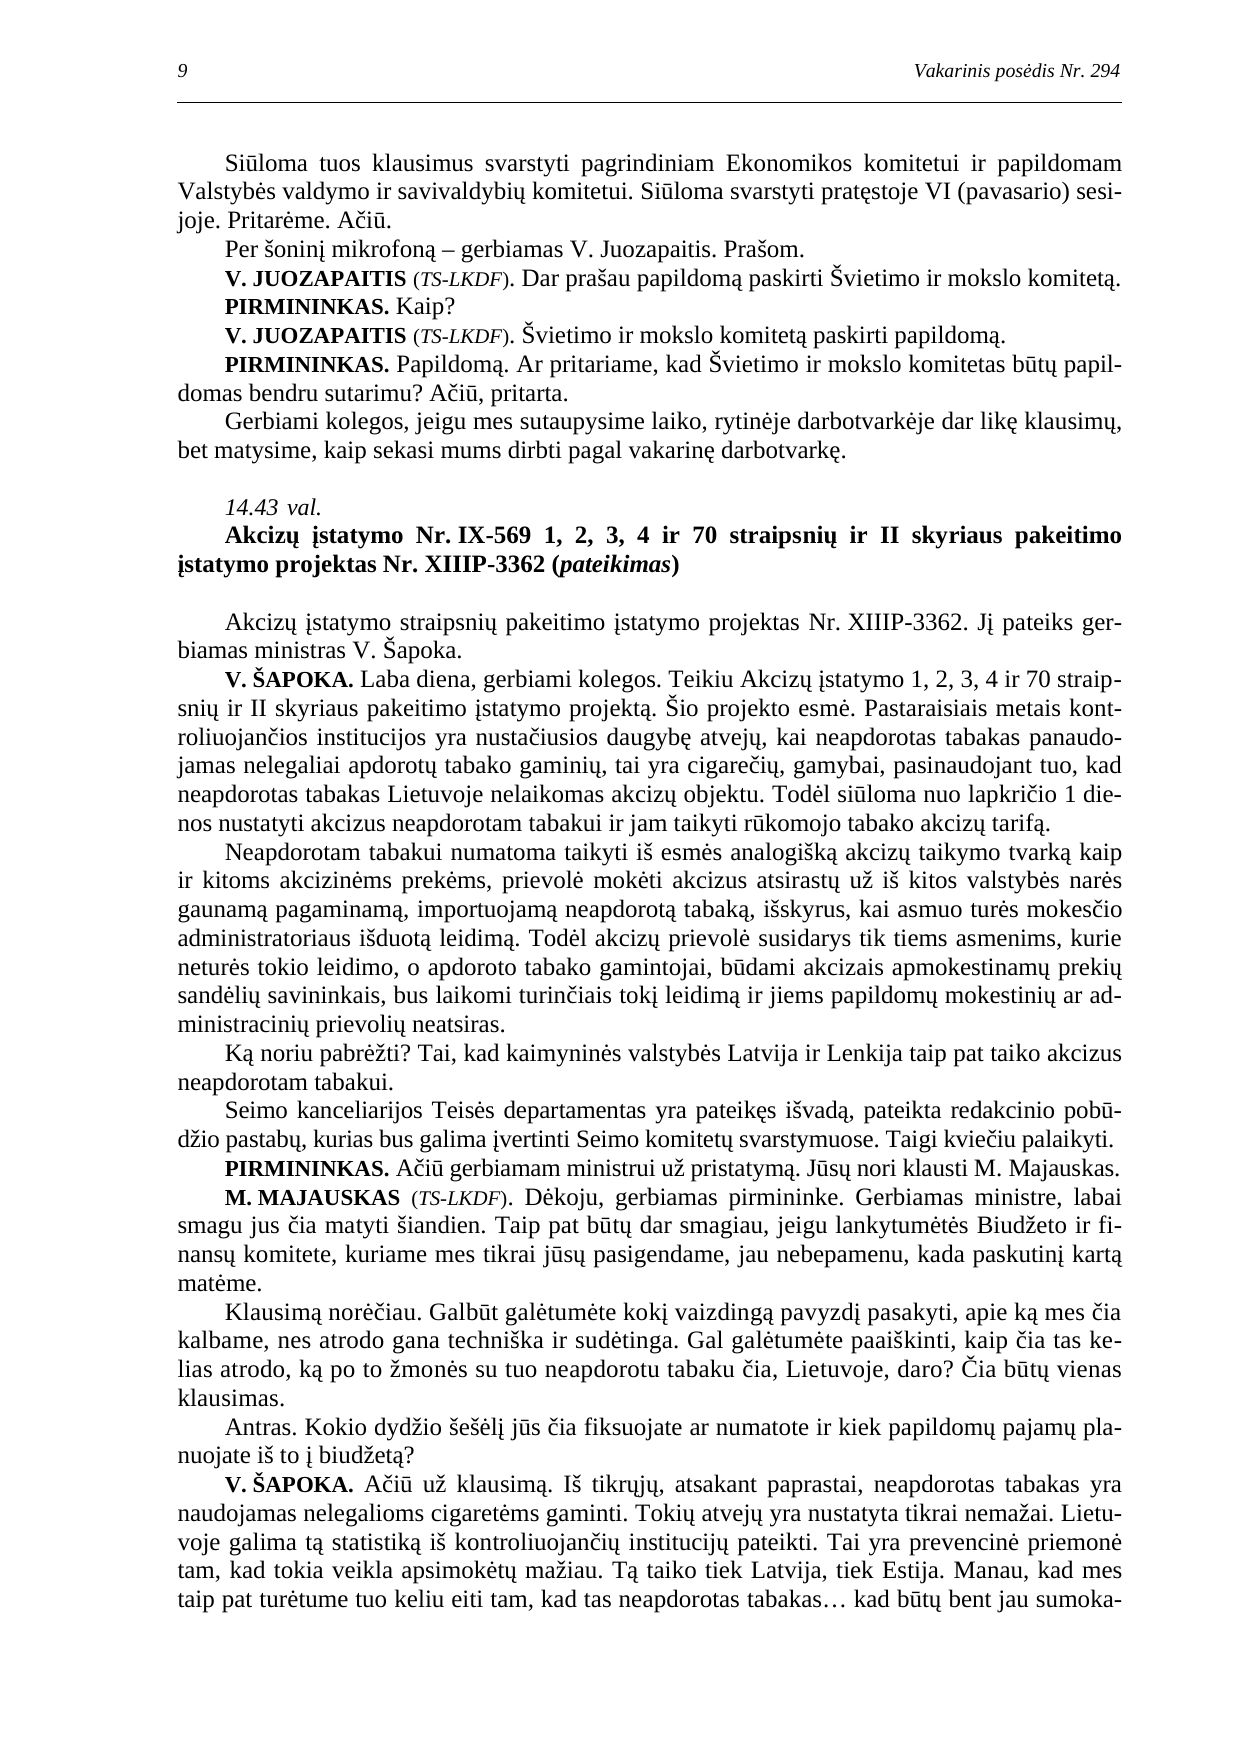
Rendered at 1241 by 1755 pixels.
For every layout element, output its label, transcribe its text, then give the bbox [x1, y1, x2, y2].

text PIRMININKAS. Pa­pil­do­mą. Ar pri­ta­ria­me, kad Švie­ti­mo ir moks­lo ko­mi­te­tas bū­tų pa­pil­do­mas ben­dru su­ta­ri­mu? Ačiū, pri­tar­ta. [177, 349, 1122, 406]
text PIRMININKAS. Kaip? [177, 291, 1122, 320]
text Ak­ci­zų įsta­ty­mo straips­nių pa­kei­ti­mo įsta­ty­mo pro­jek­tas Nr. XIIIP-3362. Jį pa­teiks ger­bia­mas mi­nist­ras V. Ša­po­ka. [177, 607, 1122, 664]
text V. JUOZAPAITIS (TS-LKDF). Dar pra­šau pa­pil­do­mą pa­skir­ti Švie­ti­mo ir moks­lo ko­mi­te­tą. [177, 263, 1122, 291]
text Ne­ap­do­ro­tam ta­ba­kui nu­ma­to­ma tai­ky­ti iš es­mės ana­lo­giš­ką ak­ci­zų tai­ky­mo tvar­ką kaip ir ki­toms ak­ci­zi­nėms pre­kėms, prie­vo­lė mo­kė­ti ak­ci­zus at­si­ras­tų už iš ki­tos vals­ty­bės na­rės gau­na­mą pa­ga­mi­na­mą, im­por­tuo­ja­mą ne­ap­do­ro­tą ta­ba­ką, iš­sky­rus, kai as­muo tu­rės mo­kes­čio ad­mi­nist­ra­to­riaus iš­duo­tą lei­di­mą. To­dėl ak­ci­zų prie­vo­lė su­si­da­rys tik tiems as­me­nims, ku­rie ne­tu­rės to­kio lei­di­mo, o ap­do­ro­to ta­ba­ko ga­min­to­jai, bū­da­mi ak­ci­zais ap­mo­kes­ti­na­mų pre­kių san­dė­lių sa­vi­nin­kais, bus lai­ko­mi tu­rin­čiais to­kį lei­di­mą ir jiems pa­pil­do­mų mo­kes­ti­nių ar ad­mi­nist­ra­ci­nių prie­vo­lių ne­at­si­ras. [177, 837, 1122, 1038]
text Ant­ras. Ko­kio dy­džio še­šė­lį jūs čia fik­suo­ja­te ar nu­ma­to­te ir kiek pa­pil­do­mų pa­ja­mų pla­nuo­ja­te iš to į biu­dže­tą? [177, 1412, 1122, 1469]
text Ak­ci­zų įsta­ty­mo Nr. IX-569 1, 2, 3, 4 ir 70 straips­nių ir II sky­riaus pa­kei­ti­mo įstatymo pro­jek­tas Nr. XIIIP-3362 (pa­tei­ki­mas) [177, 520, 1122, 578]
text 14.43 val. [224, 493, 1122, 520]
text M. MAJAUSKAS (TS-LKDF). Dė­ko­ju, ger­bia­mas pir­mi­nin­ke. Ger­bia­mas mi­nist­re, la­bai sma­gu jus čia ma­ty­ti šian­dien. Taip pat bū­tų dar sma­giau, jei­gu lan­ky­tu­mė­tės Biu­dže­to ir fi­nan­sų ko­mi­te­te, ku­ria­me mes tik­rai jū­sų pa­si­gen­da­me, jau ne­be­pa­me­nu, ka­da pas­ku­ti­nį kar­tą ma­tė­me. [177, 1182, 1122, 1297]
text V. ŠAPOKA. La­ba die­na, ger­bia­mi ko­le­gos. Tei­kiu Ak­ci­zų įsta­ty­mo 1, 2, 3, 4 ir 70 straip­s­nių ir II sky­riaus pa­kei­ti­mo įsta­ty­mo pro­jek­tą. Šio pro­jek­to es­mė. Pas­ta­rai­siais me­tais kon­t­roliuo­jan­čios ins­ti­tu­ci­jos yra nu­sta­čiu­sios dau­gy­bę at­ve­jų, kai ne­ap­do­ro­tas ta­ba­kas pa­nau­do­jamas ne­le­ga­liai ap­do­ro­tų ta­ba­ko ga­mi­nių, tai yra ci­ga­re­čių, ga­my­bai, pa­si­nau­do­jant tuo, kad ne­ap­do­ro­tas ta­ba­kas Lie­tu­vo­je ne­lai­ko­mas ak­ci­zų ob­jek­tu. To­dėl siū­lo­ma nuo lap­kri­čio 1 die­nos nu­sta­ty­ti ak­ci­zus ne­ap­do­ro­tam ta­ba­kui ir jam tai­ky­ti rū­ko­mo­jo ta­ba­ko ak­ci­zų ta­ri­fą. [177, 664, 1122, 837]
text Siū­lo­ma tuos klau­si­mus svars­ty­ti pa­grin­di­niam Eko­no­mi­kos ko­mi­te­tui ir pa­pil­do­mam Vals­ty­bės val­dy­mo ir sa­vi­val­dy­bių ko­mi­te­tui. Siū­lo­ma svars­ty­ti pra­tęs­to­je VI (pa­va­sa­rio) se­si­jo­je. Pri­ta­rė­me. Ačiū. [177, 148, 1122, 234]
text Ką no­riu pa­brėž­ti? Tai, kad kai­my­ni­nės vals­ty­bės Lat­vi­ja ir Len­ki­ja taip pat tai­ko ak­ci­zus ne­ap­do­ro­tam ta­ba­kui. [177, 1038, 1122, 1095]
text Sei­mo kan­ce­lia­ri­jos Tei­sės de­par­ta­men­tas yra pa­tei­kęs iš­va­dą, pa­teik­ta re­dak­ci­nio po­bū­džio pa­sta­bų, ku­rias bus ga­li­ma įver­tin­ti Sei­mo ko­mi­te­tų svars­ty­muo­se. Tai­gi kvie­čiu pa­lai­ky­ti. [177, 1095, 1122, 1153]
text Ger­bia­mi ko­le­gos, jei­gu mes su­tau­py­si­me lai­ko, ry­ti­nė­je dar­bo­tvarkėje dar li­kę klau­si­mų, bet ma­ty­si­me, kaip se­ka­si mums dirb­ti pa­gal va­ka­ri­nę dar­bo­tvarkę. [177, 406, 1122, 464]
text V. ŠAPOKA. Ačiū už klau­si­mą. Iš tik­rų­jų, at­sa­kant pa­pras­tai, ne­ap­do­ro­tas ta­ba­kas yra nau­do­ja­mas ne­le­ga­lioms ci­ga­re­tėms ga­min­ti. To­kių at­ve­jų yra nu­sta­ty­ta tik­rai ne­ma­žai. Lie­tu­vo­je ga­li­ma tą sta­tis­ti­ką iš kon­tro­liuo­jan­čių ins­ti­tu­ci­jų pa­teik­ti. Tai yra pre­ven­ci­nė prie­mo­nė tam, kad to­kia veik­la ap­si­mo­kė­tų ma­žiau. Tą tai­ko tiek Lat­vi­ja, tiek Es­ti­ja. Ma­nau, kad mes taip pat tu­rė­tu­me tuo ke­liu ei­ti tam, kad tas ne­ap­do­ro­tas ta­ba­kas… kad bū­tų bent jau su­mo­ka­ [177, 1469, 1122, 1613]
text Per šo­ni­nį mik­ro­fo­ną – ger­bia­mas V. Juo­za­pai­tis. Pra­šom. [177, 234, 1122, 263]
text PIRMININKAS. Ačiū ger­bia­mam mi­nist­rui už pri­sta­ty­mą. Jū­sų no­ri klaus­ti M. Ma­jaus­kas. [177, 1153, 1122, 1182]
text Klau­si­mą no­rė­čiau. Gal­būt ga­lė­tu­mė­te ko­kį vaiz­din­gą pa­vyz­dį pa­sa­ky­ti, apie ką mes čia kal­ba­me, nes at­ro­do ga­na tech­niš­ka ir su­dė­tin­ga. Gal ga­lė­tu­mė­te pa­aiš­kin­ti, kaip čia tas ke­lias at­ro­do, ką po to žmo­nės su tuo ne­ap­do­ro­tu ta­ba­ku čia, Lie­tu­vo­je, da­ro? Čia bū­tų vie­nas klau­si­mas. [177, 1297, 1122, 1412]
text V. JUOZAPAITIS (TS-LKDF). Švie­ti­mo ir moks­lo ko­mi­te­tą pa­skir­ti pa­pil­do­mą. [177, 320, 1122, 349]
